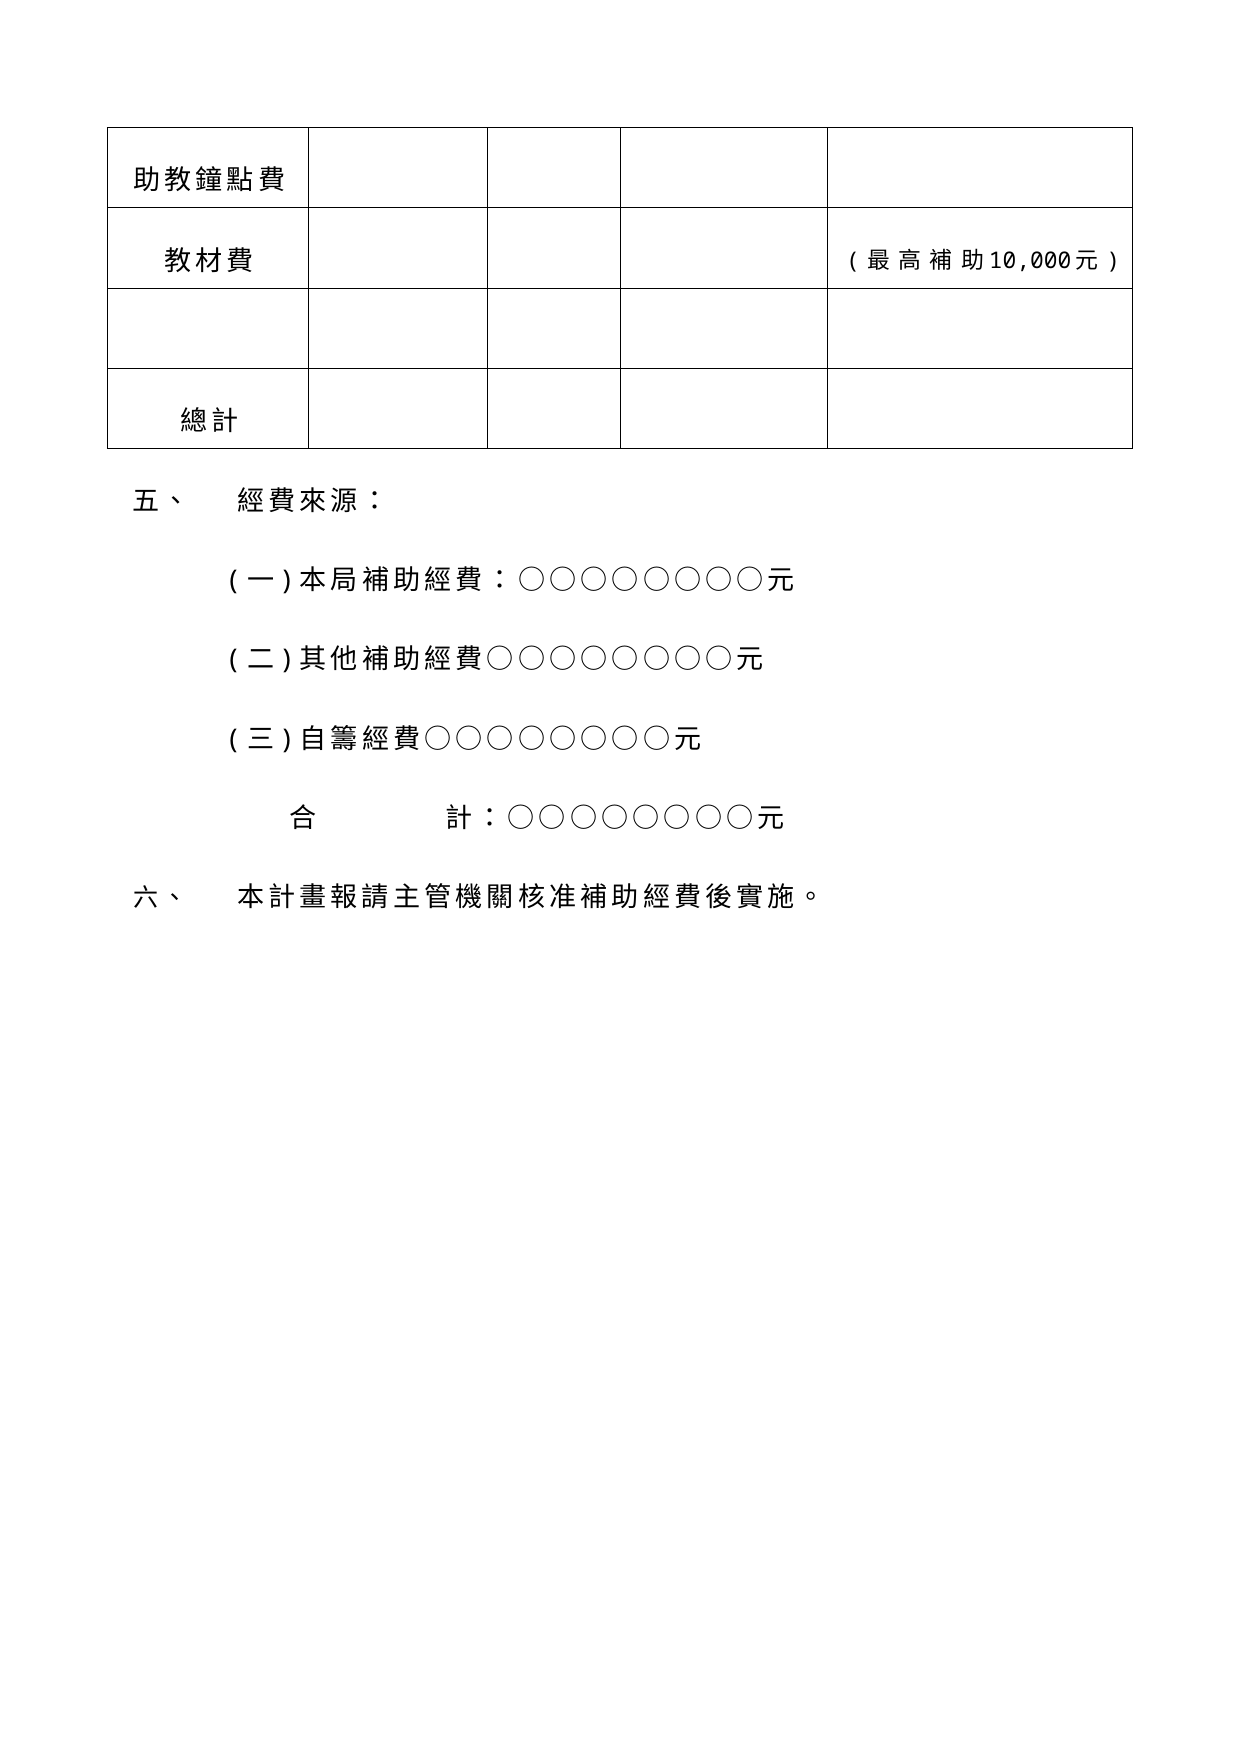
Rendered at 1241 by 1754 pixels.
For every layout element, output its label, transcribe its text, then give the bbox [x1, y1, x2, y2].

table_cell [828, 369, 1132, 448]
table_cell [488, 128, 620, 207]
table_cell [309, 208, 487, 287]
text (三)自籌經費○○○○○○○○元 [164, 695, 1120, 757]
table_cell [828, 289, 1132, 368]
text 合 計：○○○○○○○○元 [120, 774, 1120, 836]
table_cell 總計 [108, 369, 308, 448]
table_cell 助教鐘點費 [108, 128, 308, 207]
table_cell [309, 289, 487, 368]
table_cell [621, 369, 827, 448]
table_cell [488, 369, 620, 448]
table_cell [621, 289, 827, 368]
table_cell [488, 208, 620, 287]
list 本計畫報請主管機關核准補助經費後實施。 [121, 853, 1120, 916]
text (二)其他補助經費○○○○○○○○元 [164, 616, 1120, 678]
table_cell 教材費 [108, 208, 308, 287]
table_cell [488, 289, 620, 368]
table_cell [108, 289, 308, 368]
table_cell (最高補助10,000元) [828, 208, 1132, 287]
text (一)本局補助經費：○○○○○○○○元 [164, 536, 1120, 599]
table_cell [828, 128, 1132, 207]
table_cell [309, 128, 487, 207]
list 經費來源： [121, 457, 1120, 520]
table_cell [621, 128, 827, 207]
table_cell [621, 208, 827, 287]
table_cell [309, 369, 487, 448]
